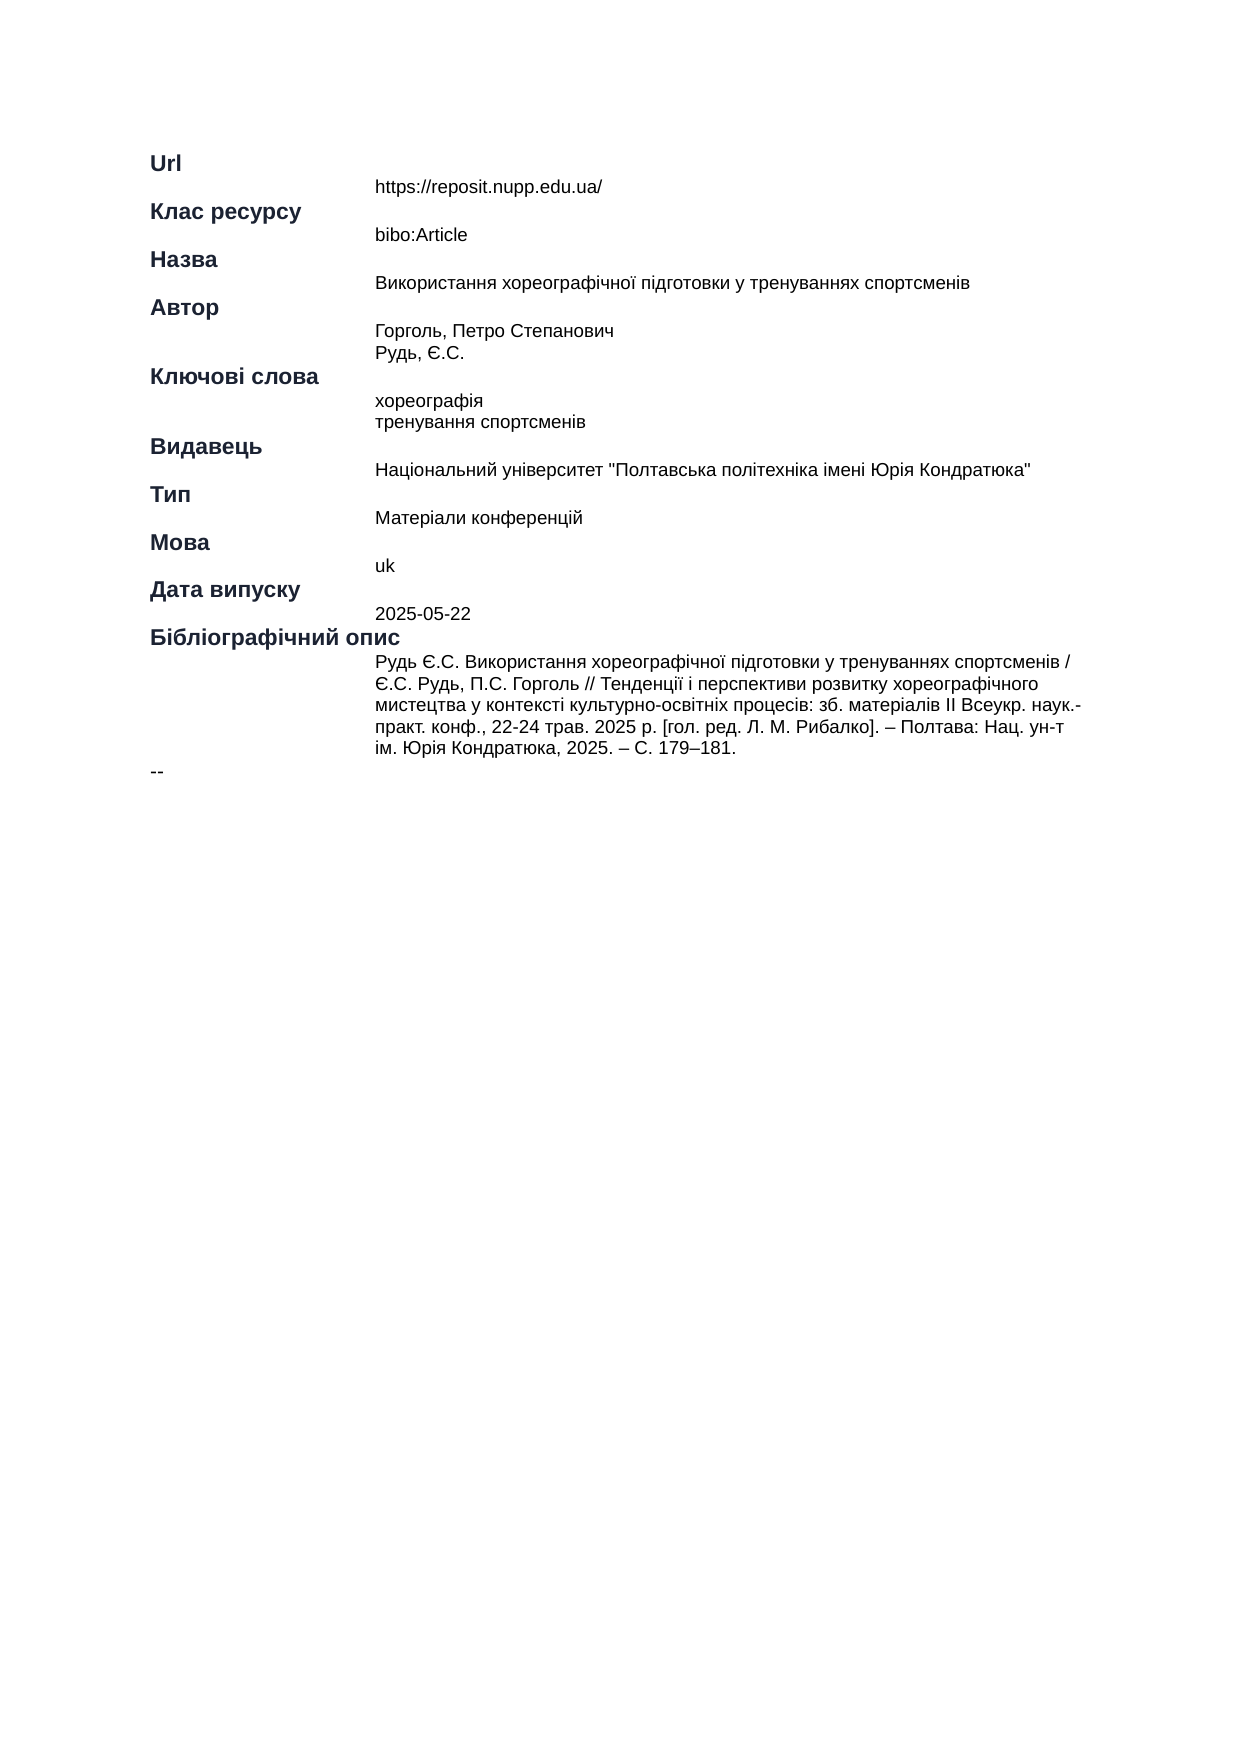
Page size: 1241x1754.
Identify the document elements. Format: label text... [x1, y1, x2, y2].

text Видавець [150, 433, 1090, 459]
text Дата випуску [150, 576, 1090, 603]
text Мова [150, 528, 1090, 555]
text https://reposit.nupp.edu.ua/ [375, 176, 1090, 198]
text Матеріали конференцій [375, 507, 1090, 528]
text Автор [150, 294, 1090, 320]
text Ключові слова [150, 363, 1090, 389]
text Рудь, Є.С. [375, 342, 1090, 363]
text Клас ресурсу [150, 198, 1090, 224]
text Горголь, Петро Степанович [375, 320, 1090, 342]
text тренування спортсменів [375, 411, 1090, 433]
text Рудь Є.С. Використання хореографічної підготовки у тренуваннях спортсменів / Є.С. Рудь, П.С. Горголь // Тенденції і перспективи розвитку хореографічного мистецтва у контексті культурно-освітніх процесів: зб. матеріалів II Всеукр. наук.-практ. конф., 22-24 трав. 2025 р. [гол. ред. Л. М. Рибалко]. – Полтава: Нац. ун-т ім. Юрія Кондратюка, 2025. – С. 179–181. [375, 651, 1090, 758]
text Тип [150, 481, 1090, 507]
text Бібліографічний опис [150, 624, 1090, 651]
text Url [150, 150, 1090, 176]
text хореографія [375, 389, 1090, 411]
text bibo:Article [375, 224, 1090, 246]
text Використання хореографічної підготовки у тренуваннях спортсменів [375, 272, 1090, 294]
text uk [375, 555, 1090, 576]
text Назва [150, 246, 1090, 272]
text -- [150, 758, 1090, 782]
text 2025-05-22 [375, 603, 1090, 624]
text Національний університет "Полтавська політехніка імені Юрія Кондратюка" [375, 459, 1090, 481]
